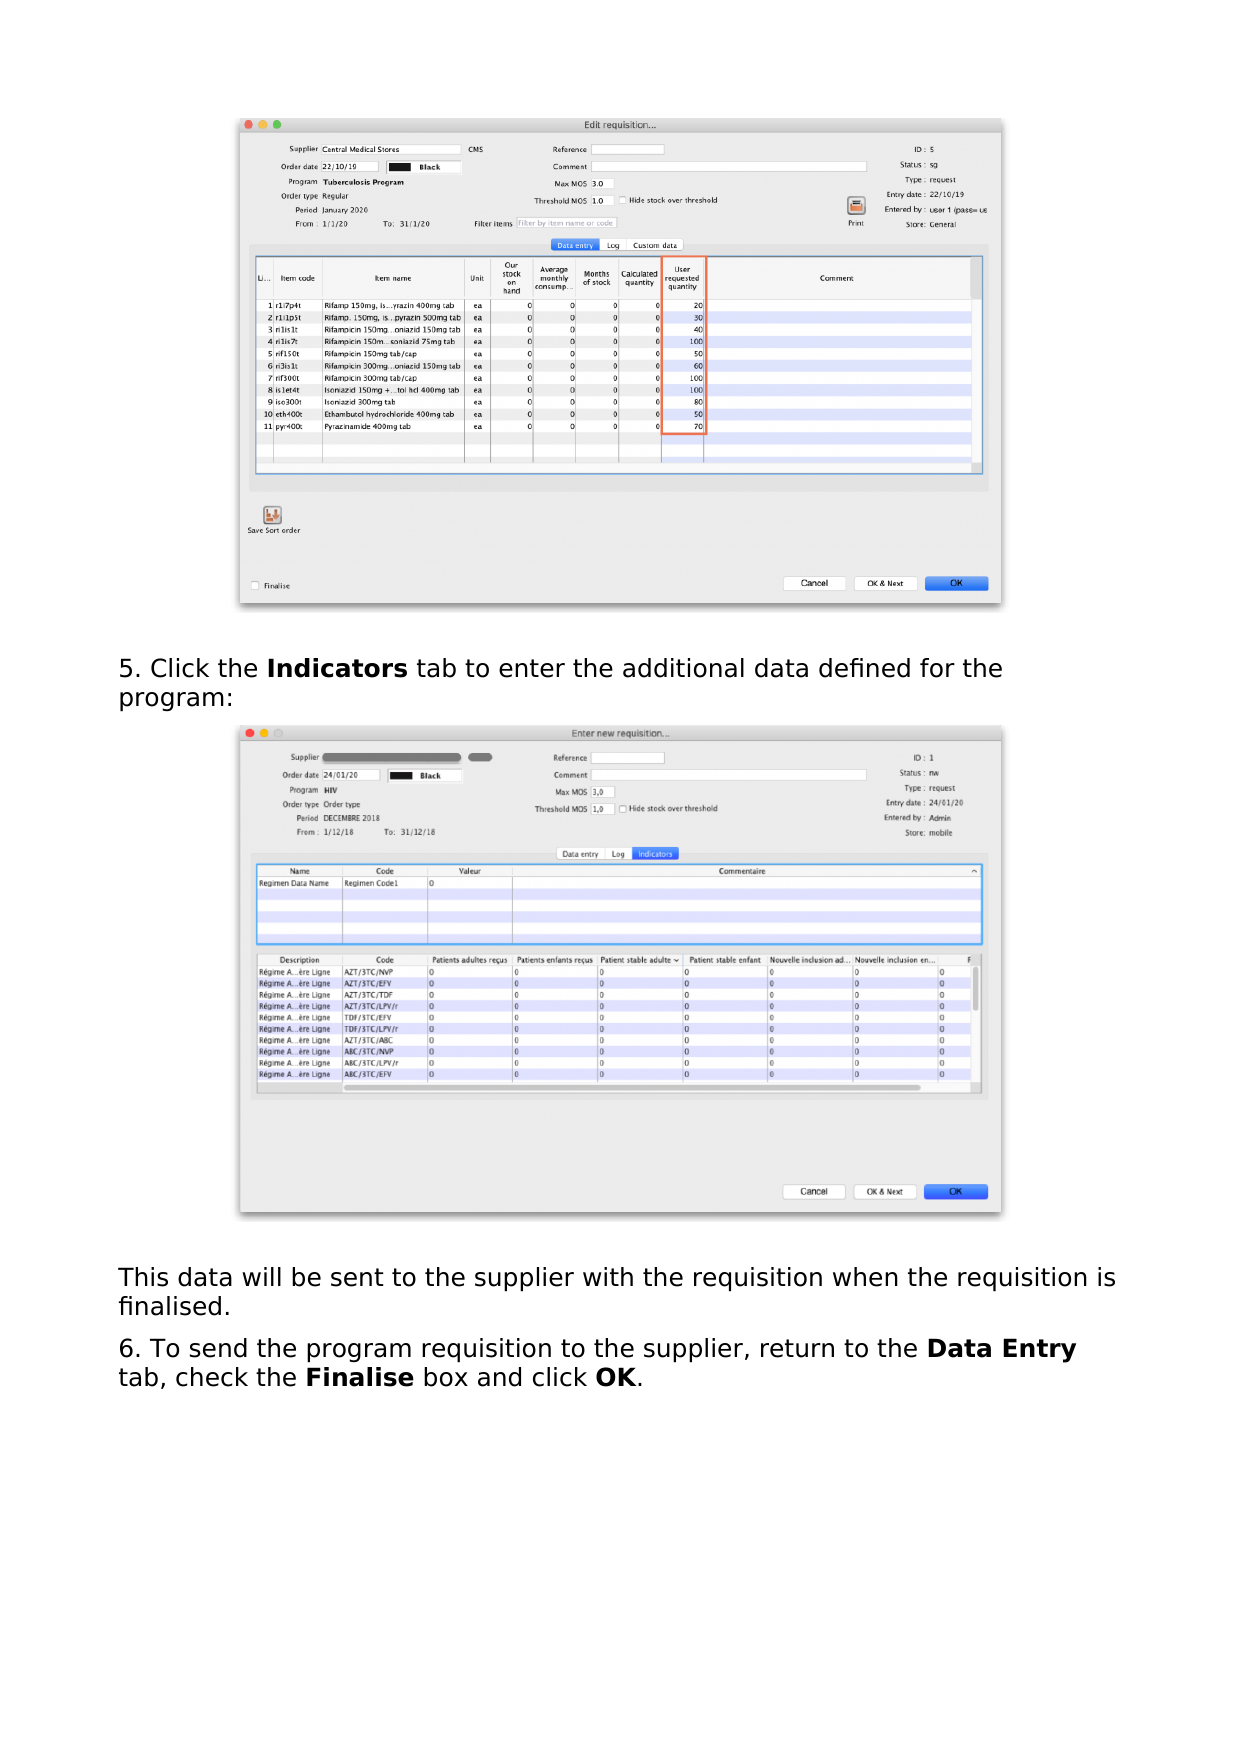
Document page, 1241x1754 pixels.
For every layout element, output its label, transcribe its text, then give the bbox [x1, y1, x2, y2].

text 5. Click the Indicators tab to enter the additional data defined for the program: [118, 654, 1122, 713]
picture [229, 118, 1011, 613]
text This data will be sent to the supplier with the requisition when the requisition is finalised. [118, 1263, 1122, 1321]
picture [229, 725, 1011, 1222]
text 6. To send the program requisition to the supplier, return to the Data Entry tab, check the Finalise box and click OK. [118, 1334, 1122, 1392]
